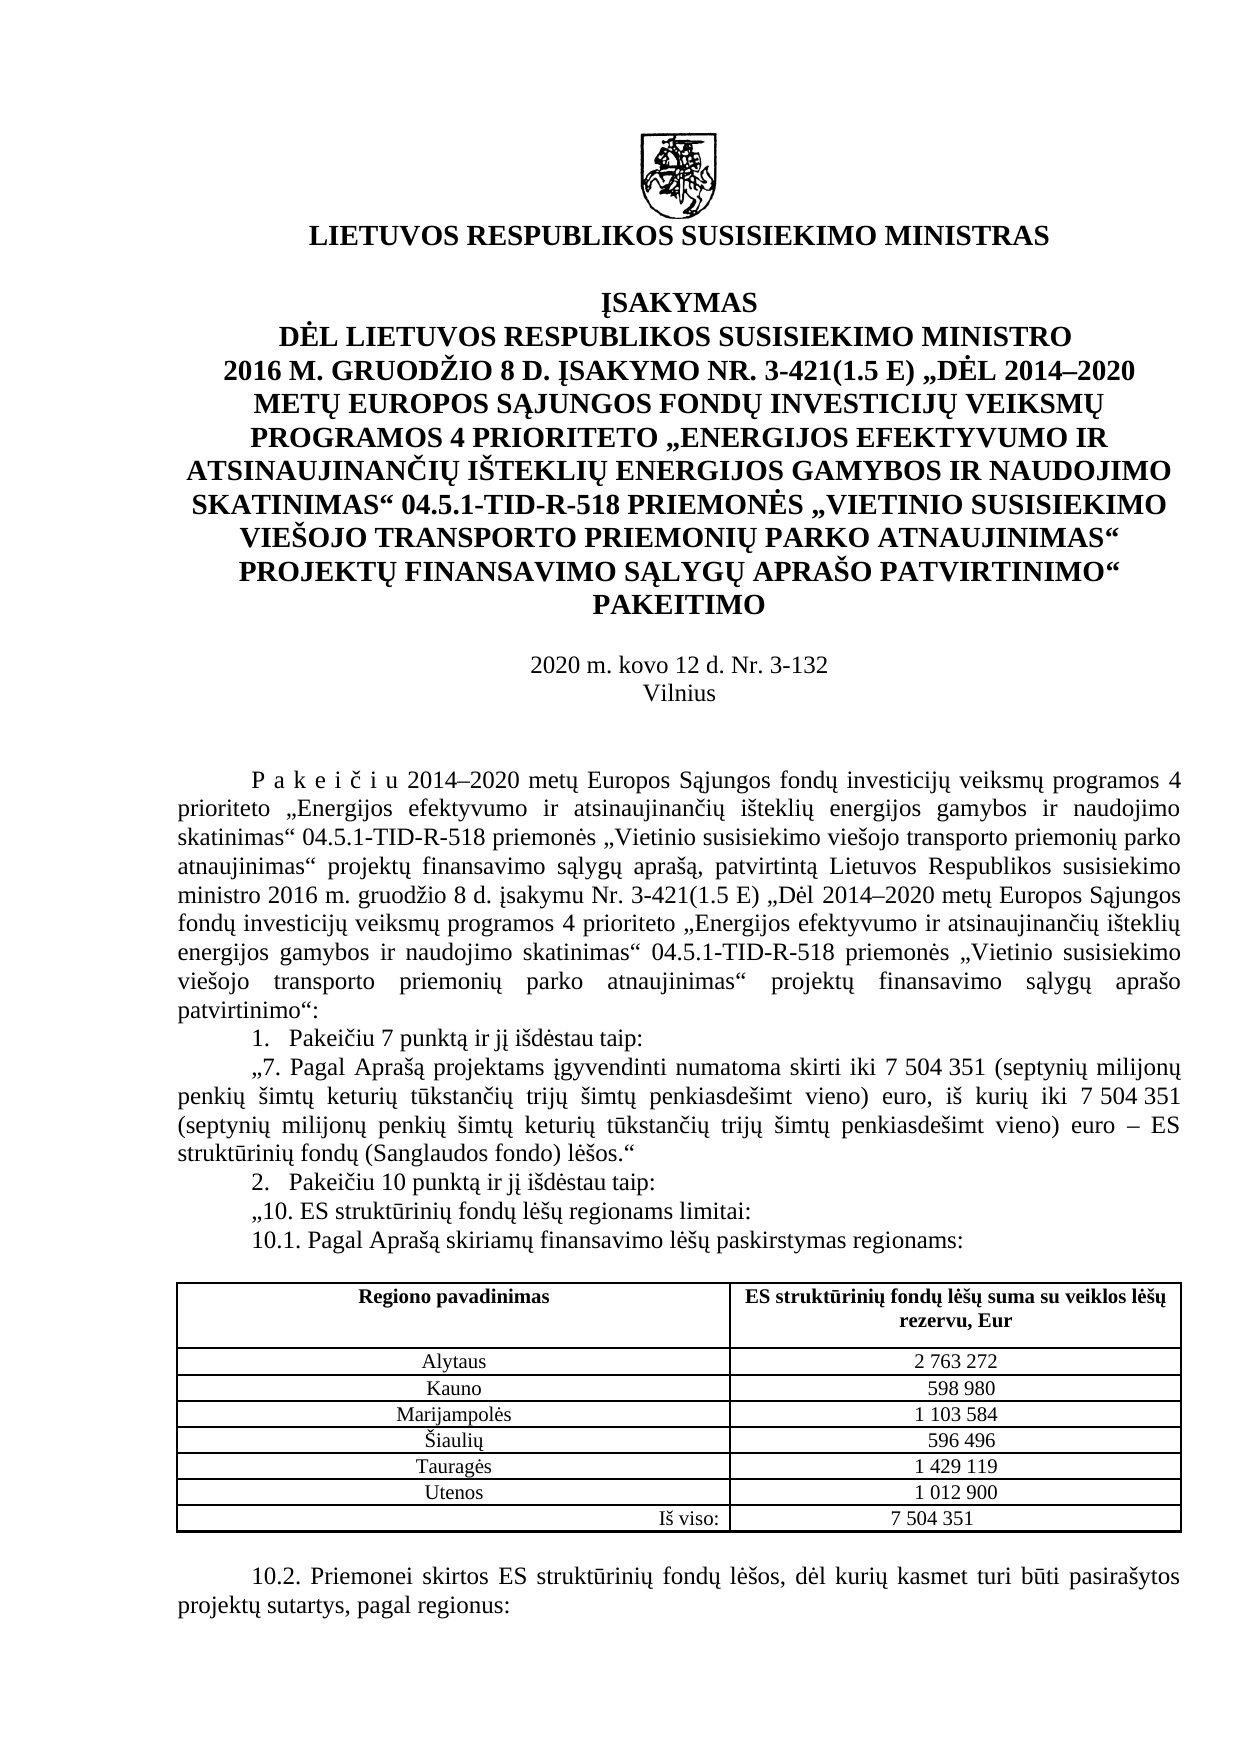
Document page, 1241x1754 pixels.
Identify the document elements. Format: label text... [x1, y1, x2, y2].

text 2020 m. kovo 12 d. Nr. 3-132 [177, 650, 1181, 678]
table_cell Šiaulių [178, 1428, 729, 1452]
table_cell 1 103 584 [731, 1402, 1180, 1426]
table_cell 1 012 900 [731, 1480, 1180, 1504]
table_header Regiono pavadinimas [178, 1284, 729, 1347]
text Vilnius [177, 678, 1181, 707]
text „10. ES struktūrinių fondų lėšų regionams limitai: [177, 1196, 1181, 1225]
text 2. Pakeičiu 10 punktą ir jį išdėstau taip: [251, 1167, 1181, 1196]
text LIETUVOS RESPUBLIKOS SUSISIEKIMO MINISTRAS [177, 218, 1181, 252]
table_cell Iš viso: [178, 1506, 729, 1530]
table_cell 1 429 119 [731, 1454, 1180, 1478]
text P a k e i č i u 2014–2020 metų Europos Sąjungos fondų investicijų veiksmų programos 4 prioriteto „Energijos efektyvumo ir atsinaujinančių išteklių energijos gamybos ir naudojimo skatinimas“ 04.5.1-TID-R-518 priemonės „Vietinio susisiekimo viešojo transporto priemonių parko atnaujinimas“ projektų finansavimo sąlygų aprašą, patvirtintą Lietuvos Respublikos susisiekimo ministro 2016 m. gruodžio 8 d. įsakymu Nr. 3-421(1.5 E) „Dėl 2014–2020 metų Europos Sąjungos fondų investicijų veiksmų programos 4 prioriteto „Energijos efektyvumo ir atsinaujinančių išteklių energijos gamybos ir naudojimo skatinimas“ 04.5.1-TID-R-518 priemonės „Vietinio susisiekimo viešojo transporto priemonių parko atnaujinimas“ projektų finansavimo sąlygų aprašo patvirtinimo“: [177, 765, 1181, 1023]
table_cell 7 504 351 [731, 1506, 1180, 1530]
table_cell Kauno [178, 1376, 729, 1399]
table_cell Utenos [178, 1480, 729, 1504]
text 10.2. Priemonei skirtos ES struktūrinių fondų lėšos, dėl kurių kasmet turi būti pasirašytos projektų sutartys, pagal regionus: [177, 1561, 1181, 1619]
text DĖL LIETUVOS RESPUBLIKOS SUSISIEKIMO MINISTRO [177, 319, 1181, 353]
text 2016 m. gruodžio 8 d. įsakymO Nr. 3-421(1.5 E) „DĖL 2014–2020 METŲ EUROPOS SĄJUNGOS FONDŲ INVESTICIJŲ VEIKSMŲ PROGRAMOS 4 prioriteto „Energijos efektyvumo ir atsinaujinančių išteklių energijos gamybos ir naudojimo skatinimas“ 04.5.1-TID-R-518 PRIEMONĖS „vietinio susisiekimo viešojo transporto priemonių parko atnaujinimas“ PROJEKTŲ FINANSAVIMO SĄLYGŲ APRAŠO PATVIRTINIMO“ PAKEITIMO [177, 353, 1181, 621]
table_cell Tauragės [178, 1454, 729, 1478]
text ĮSAKYMAS [177, 286, 1181, 319]
table_cell 598 980 [731, 1376, 1180, 1399]
text 10.1. Pagal Aprašą skiriamų finansavimo lėšų paskirstymas regionams: [177, 1225, 1181, 1253]
table_cell Marijampolės [178, 1402, 729, 1426]
table_cell 2 763 272 [731, 1349, 1180, 1373]
table_header ES struktūrinių fondų lėšų suma su veiklos lėšų rezervu, Eur [731, 1284, 1180, 1347]
table_cell Alytaus [178, 1349, 729, 1373]
text 1. Pakeičiu 7 punktą ir jį išdėstau taip: [251, 1023, 1181, 1052]
text „7. Pagal Aprašą projektams įgyvendinti numatoma skirti iki 7 504 351 (septynių milijonų penkių šimtų keturių tūkstančių trijų šimtų penkiasdešimt vieno) euro, iš kurių iki 7 504 351 (septynių milijonų penkių šimtų keturių tūkstančių trijų šimtų penkiasdešimt vieno) euro – ES struktūrinių fondų (Sanglaudos fondo) lėšos.“ [177, 1052, 1181, 1167]
table_cell 596 496 [731, 1428, 1180, 1452]
